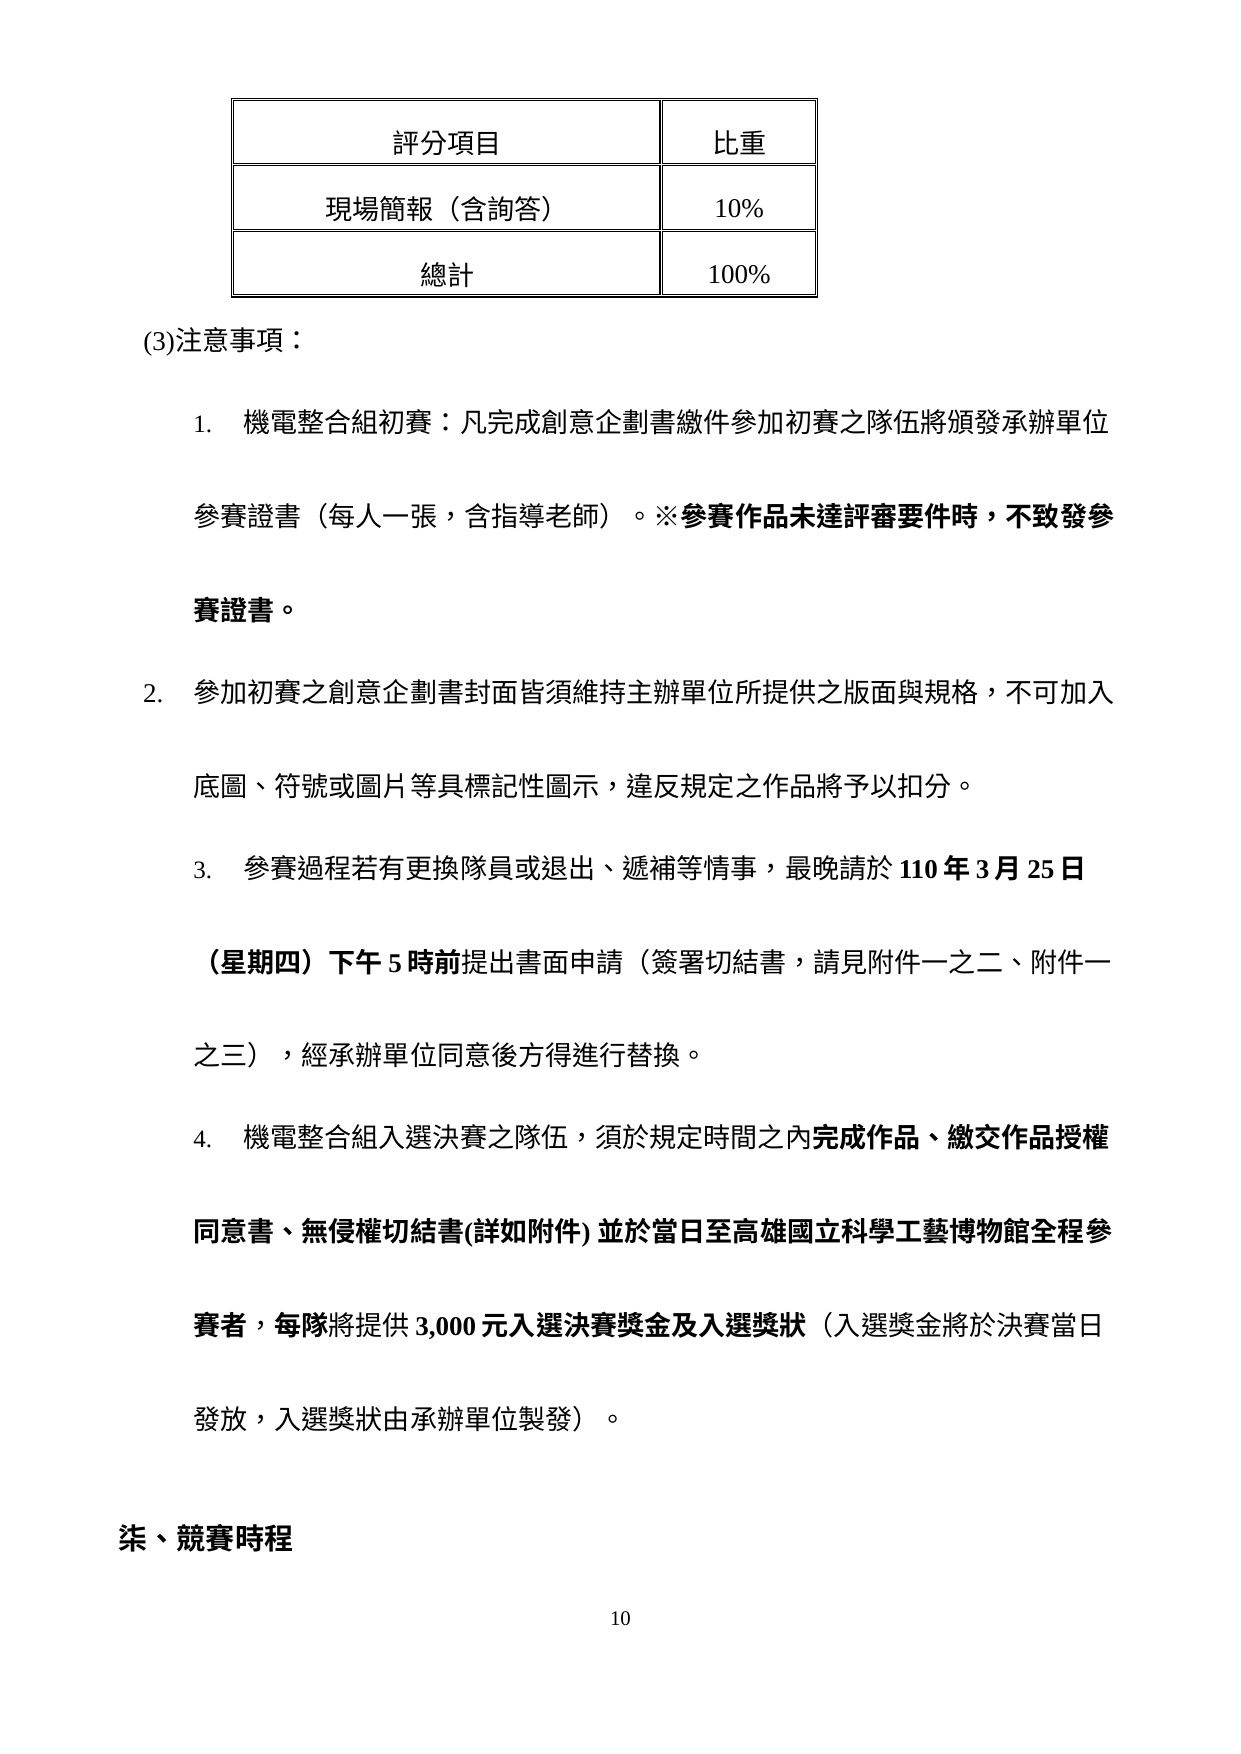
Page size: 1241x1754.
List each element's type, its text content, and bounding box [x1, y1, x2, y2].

list 機電整合組入選決賽之隊伍，須於規定時間之內完成作品、繳交作品授權同意書、無侵權切結書(詳如附件) 並於當日至高雄國立科學工藝博物館全程參賽者，每隊將提供3,000元入選決賽獎金及入選獎狀（入選獎金將於決賽當日發放，入選獎狀由承辦單位製發）。 [193, 1094, 1122, 1438]
table_header 比重 [663, 101, 815, 163]
list 參賽過程若有更換隊員或退出、遞補等情事，最晚請於110年3月25日（星期四）下午5時前提出書面申請（簽署切結書，請見附件一之二、附件一之三），經承辦單位同意後方得進行替換。 [193, 825, 1122, 1075]
list 參加初賽之創意企劃書封面皆須維持主辦單位所提供之版面與規格，不可加入底圖、符號或圖片等具標記性圖示，違反規定之作品將予以扣分。 [143, 649, 1122, 805]
table_cell 現場簡報（含詢答） [234, 166, 659, 229]
table_cell 10% [663, 166, 815, 229]
list 機電整合組初賽：凡完成創意企劃書繳件參加初賽之隊伍將頒發承辦單位參賽證書（每人一張，含指導老師）。※參賽作品未達評審要件時，不致發參賽證書。 [193, 379, 1122, 629]
table_cell 100% [663, 232, 815, 294]
list 競賽時程 [118, 1495, 1122, 1558]
list 注意事項： [143, 297, 1122, 360]
table_cell 總計 [234, 232, 659, 294]
table_header 評分項目 [234, 101, 659, 163]
